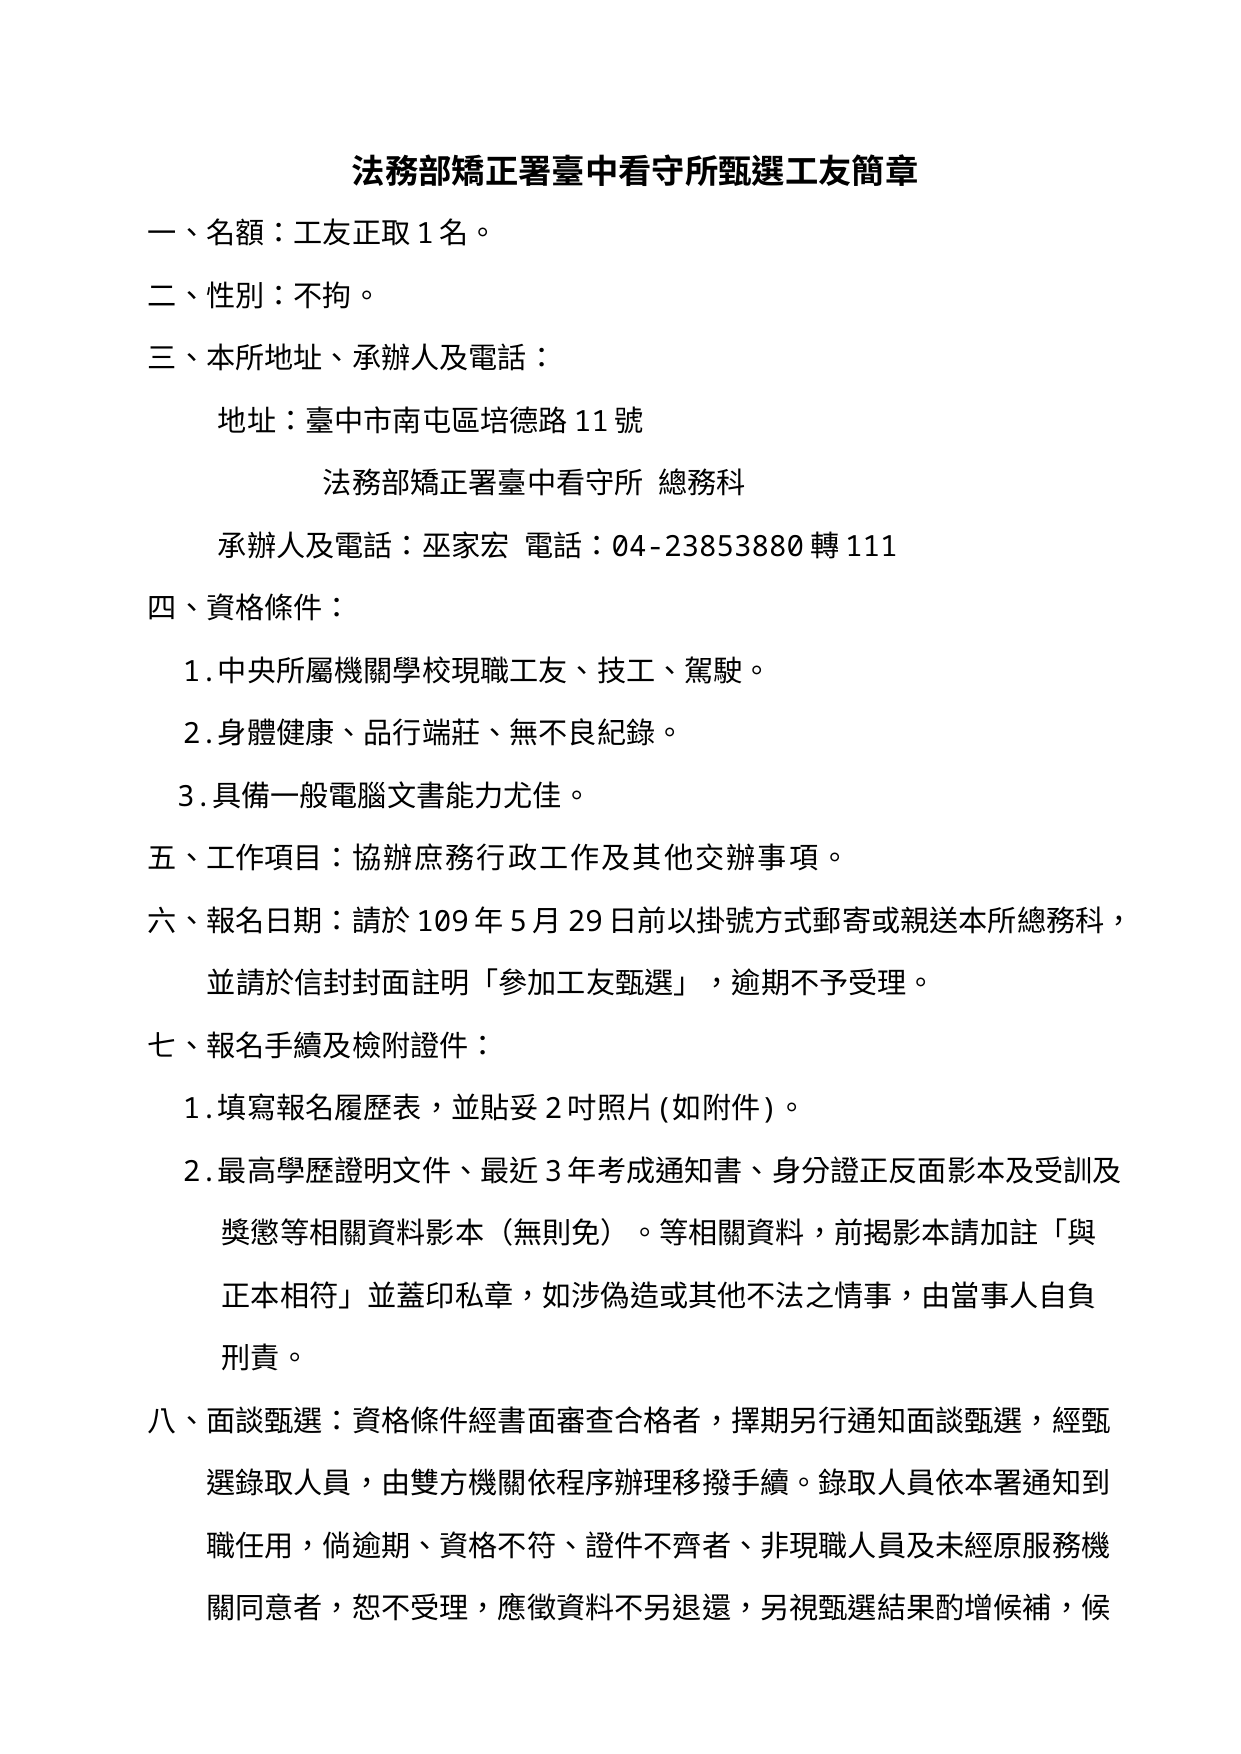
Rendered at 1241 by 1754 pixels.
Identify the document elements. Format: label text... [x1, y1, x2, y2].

text 法務部矯正署臺中看守所甄選工友簡章 [148, 127, 1122, 189]
text 法務部矯正署臺中看守所 總務科 [148, 439, 1122, 502]
text 地址：臺中市南屯區培德路11號 [148, 377, 1122, 439]
text 1.填寫報名履歷表，並貼妥2吋照片(如附件)。 [148, 1064, 1122, 1127]
text 三、本所地址、承辦人及電話： [148, 314, 1122, 377]
text 2.身體健康、品行端莊、無不良紀錄。 [148, 689, 1122, 752]
text 一、名額：工友正取1名。 [148, 189, 1122, 252]
text 八、面談甄選：資格條件經書面審查合格者，擇期另行通知面談甄選，經甄選錄取人員，由雙方機關依程序辦理移撥手續。錄取人員依本署通知到職任用，倘逾期、資格不符、證件不齊者、非現職人員及未經原服務機關同意者，恕不受理，應徵資料不另退還，另視甄選結果酌增候補，候 [148, 1377, 1122, 1627]
text 七、報名手續及檢附證件： [148, 1002, 1122, 1064]
text 六、報名日期：請於109年5月29日前以掛號方式郵寄或親送本所總務科，並請於信封封面註明「參加工友甄選」，逾期不予受理。 [148, 877, 1122, 1002]
text 四、資格條件： [148, 564, 1122, 627]
text 承辦人及電話：巫家宏 電話：04-23853880轉111 [148, 502, 1122, 564]
text 3.具備一般電腦文書能力尤佳。 [148, 752, 1122, 814]
text 五、工作項目：協辦庶務行政工作及其他交辦事項。 [148, 814, 1122, 877]
text 1.中央所屬機關學校現職工友、技工、駕駛。 [148, 627, 1122, 689]
text 2.最高學歷證明文件、最近3年考成通知書、身分證正反面影本及受訓及獎懲等相關資料影本（無則免）。等相關資料，前揭影本請加註「與正本相符」並蓋印私章，如涉偽造或其他不法之情事，由當事人自負刑責。 [148, 1127, 1122, 1377]
text 二、性別：不拘。 [148, 252, 1122, 314]
